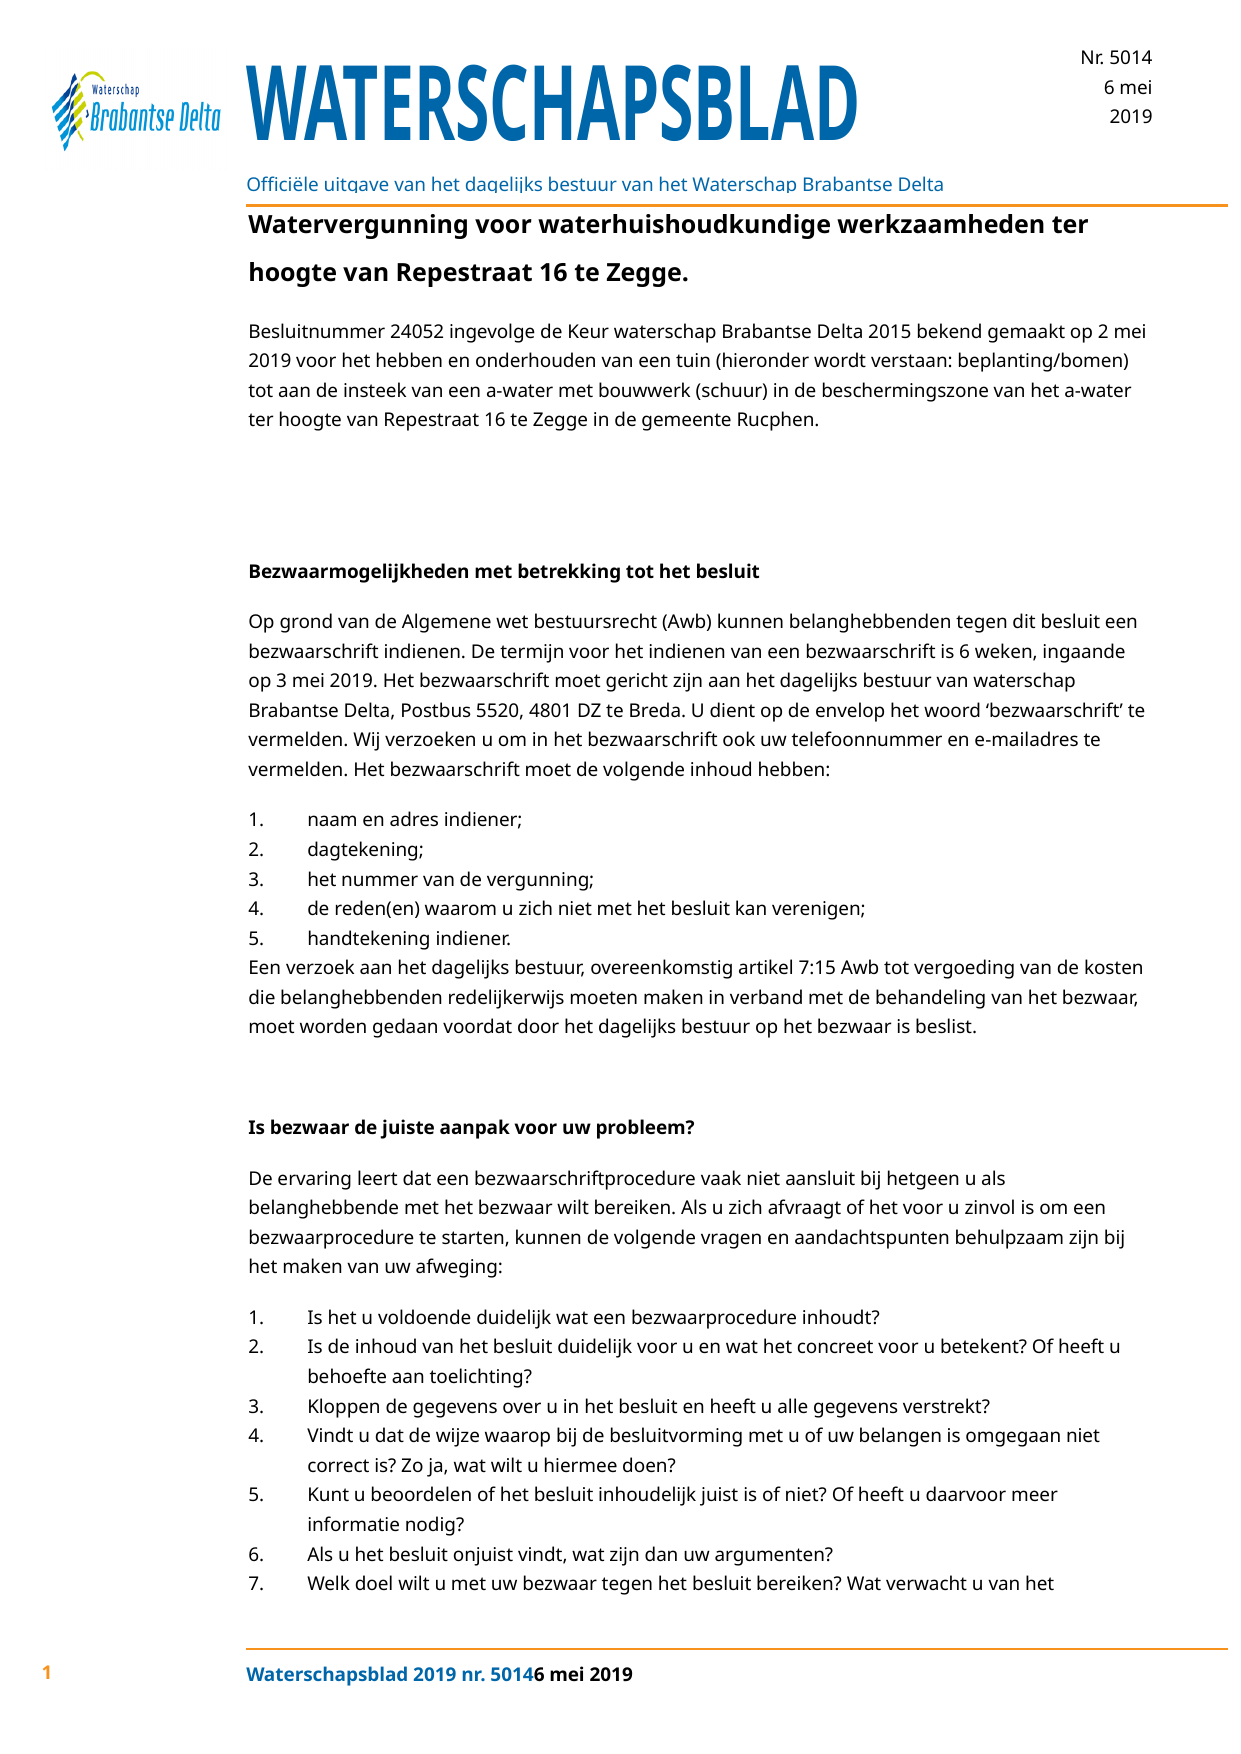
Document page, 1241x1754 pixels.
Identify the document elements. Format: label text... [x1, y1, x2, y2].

text Bezwaarmogelijkheden met betrekking tot het besluit [248, 558, 1152, 584]
list Welk doel wilt u met uw bezwaar tegen het besluit bereiken? Wat verwacht u van het [248, 1570, 1152, 1596]
text Op grond van de Algemene wet bestuursrecht (Awb) kunnen belanghebbenden tegen dit besluit een bezwaarschrift indienen. De termijn voor het indienen van een bezwaarschrift is 6 weken, ingaande op 3 mei 2019. Het bezwaarschrift moet gericht zijn aan het dagelijks bestuur van waterschap Brabantse Delta, Postbus 5520, 4801 DZ te Breda. U dient op de envelop het woord ‘bezwaarschrift’ te vermelden. Wij verzoeken u om in het bezwaarschrift ook uw telefoonnummer en e‑mailadres te vermelden. Het bezwaarschrift moet de volgende inhoud hebben: [248, 608, 1152, 782]
list Als u het besluit onjuist vindt, wat zijn dan uw argumenten? [248, 1541, 1152, 1567]
list Is het u voldoende duidelijk wat een bezwaarprocedure inhoudt? [248, 1304, 1152, 1330]
list Vindt u dat de wijze waarop bij de besluitvorming met u of uw belangen is omgegaan niet correct is? Zo ja, wat wilt u hiermee doen? [248, 1422, 1152, 1478]
list dagtekening; [248, 836, 1152, 862]
list Kloppen de gegevens over u in het besluit en heeft u alle gegevens verstrekt? [248, 1393, 1152, 1419]
list Is de inhoud van het besluit duidelijk voor u en wat het concreet voor u betekent? Of heeft u behoefte aan toelichting? [248, 1334, 1152, 1389]
list Kunt u beoordelen of het besluit inhoudelijk juist is of niet? Of heeft u daarvoor meer informatie nodig? [248, 1482, 1152, 1537]
picture [41, 47, 231, 172]
list naam en adres indiener; [248, 807, 1152, 832]
text De ervaring leert dat een bezwaarschriftprocedure vaak niet aansluit bij hetgeen u als belanghebbende met het bezwaar wilt bereiken. Als u zich afvraagt of het voor u zinvol is om een bezwaarprocedure te starten, kunnen de volgende vragen en aandachtspunten behulpzaam zijn bij het maken van uw afweging: [248, 1165, 1152, 1279]
text Is bezwaar de juiste aanpak voor uw probleem? [248, 1114, 1152, 1140]
text Watervergunning voor waterhuishoudkundige werkzaamheden ter hoogte van Repestraat 16 te Zegge. [248, 207, 1152, 288]
list handtekening indiener. [248, 925, 1152, 951]
text Besluitnummer 24052 ingevolge de Keur waterschap Brabantse Delta 2015 bekend gemaakt op 2 mei 2019 voor het hebben en onderhouden van een tuin (hieronder wordt verstaan: beplanting/bomen) tot aan de insteek van een a-water met bouwwerk (schuur) in de beschermingszone van het a-water ter hoogte van Repestraat 16 te Zegge in de gemeente Rucphen. [248, 318, 1152, 432]
list het nummer van de vergunning; [248, 866, 1152, 892]
list de reden(en) waarom u zich niet met het besluit kan verenigen; [248, 895, 1152, 921]
text Een verzoek aan het dagelijks bestuur, overeenkomstig artikel 7:15 Awb tot vergoeding van de kosten die belanghebbenden redelijkerwijs moeten maken in verband met de behandeling van het bezwaar, moet worden gedaan voordat door het dagelijks bestuur op het bezwaar is beslist. [248, 954, 1152, 1039]
